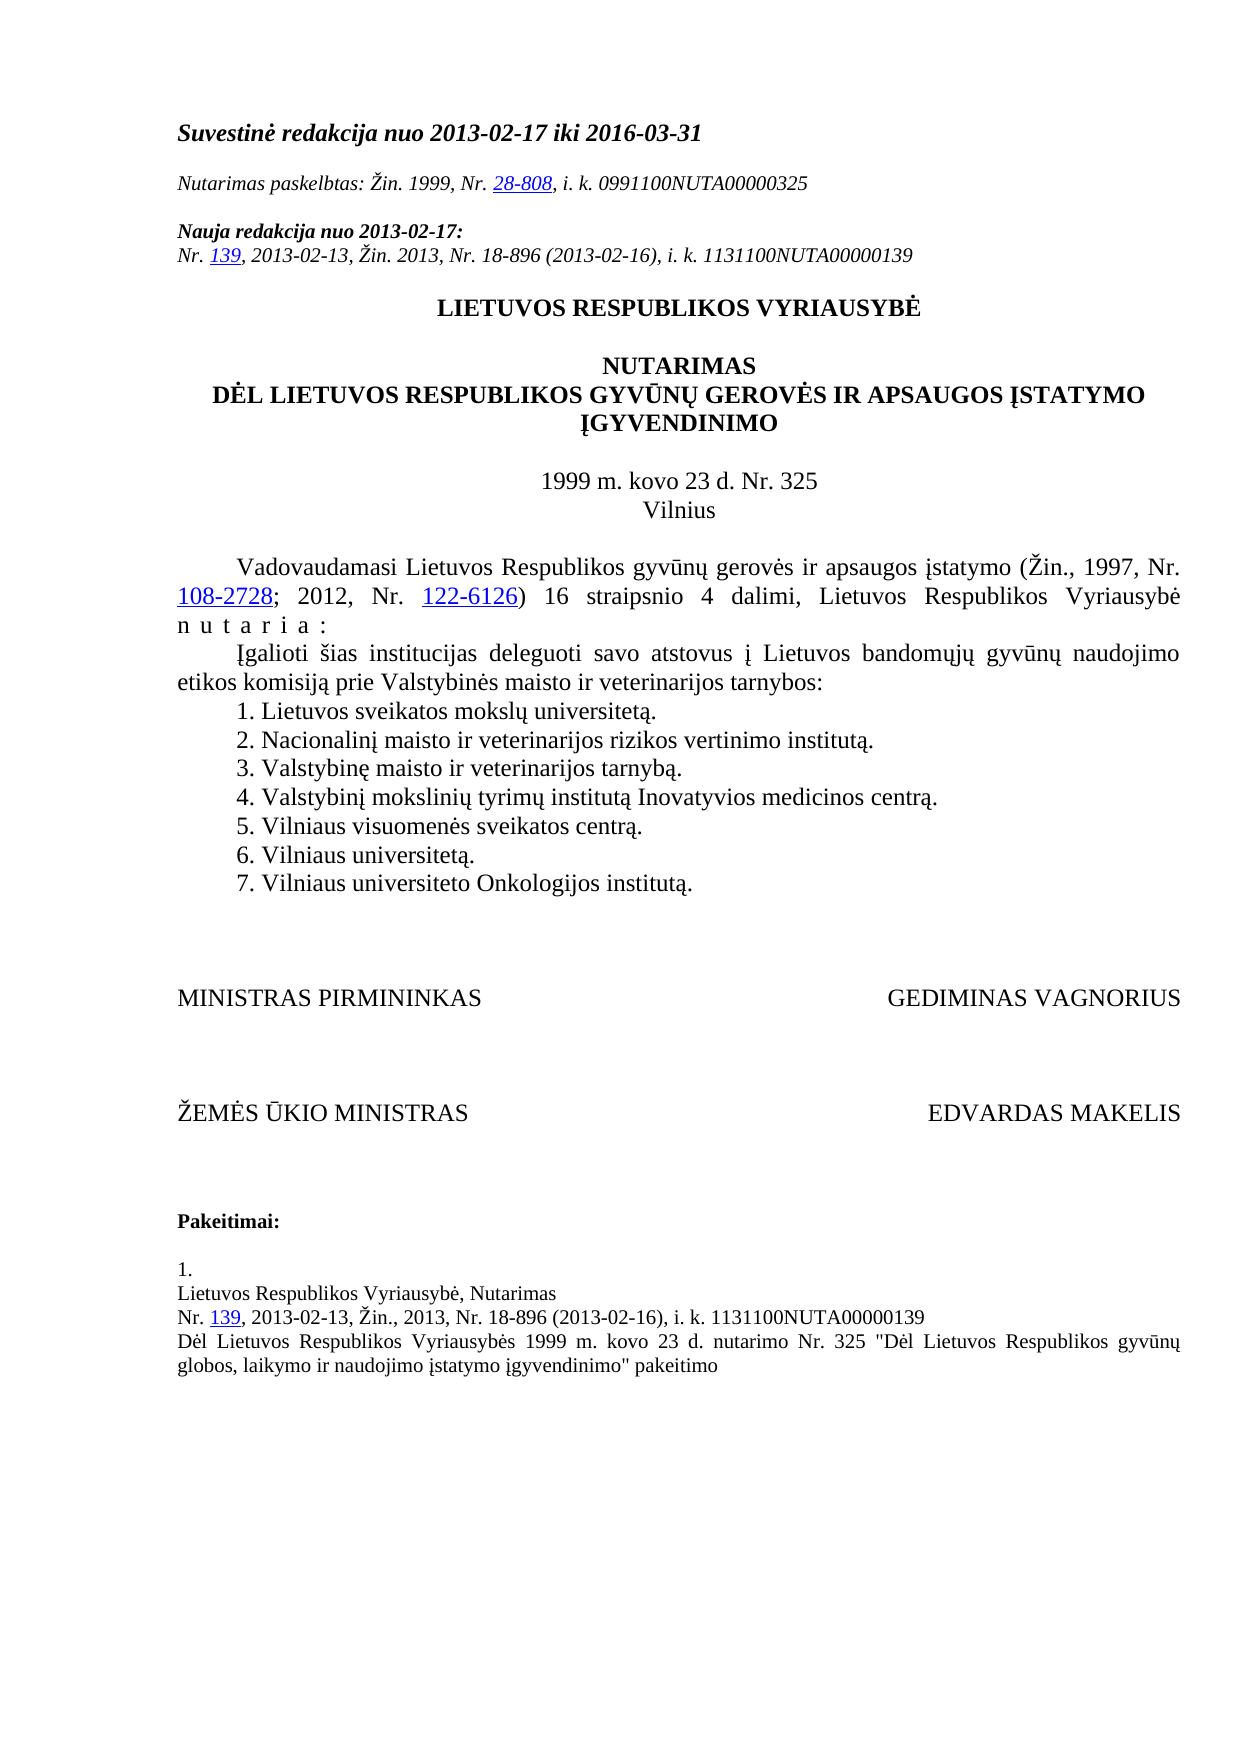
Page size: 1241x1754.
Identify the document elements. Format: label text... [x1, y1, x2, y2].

text Pakeitimai: [177, 1209, 1181, 1233]
text Lietuvos Respublikos Vyriausybė, Nutarimas [177, 1281, 1181, 1305]
text Nutarimas paskelbtas: Žin. 1999, Nr. 28-808, i. k. 0991100NUTA00000325 [177, 171, 1181, 195]
text 7. Vilniaus universiteto Onkologijos institutą. [177, 868, 1181, 897]
text Nr. 139, 2013-02-13, Žin., 2013, Nr. 18-896 (2013-02-16), i. k. 1131100NUTA00000139 [177, 1305, 1181, 1329]
text 5. Vilniaus visuomenės sveikatos centrą. [177, 811, 1181, 840]
text Vadovaudamasi Lietuvos Respublikos gyvūnų gerovės ir apsaugos įstatymo (Žin., 1997, Nr. 108-2728; 2012, Nr. 122-6126) 16 straipsnio 4 dalimi, Lietuvos Respublikos Vyriausybė nutaria: [177, 552, 1181, 638]
text DĖL LIETUVOS RESPUBLIKOS GYVŪNŲ GEROVĖS IR APSAUGOS ĮSTATYMO ĮGYVENDINIMO [177, 380, 1181, 437]
text Nauja redakcija nuo 2013-02-17: [177, 219, 1181, 243]
text Dėl Lietuvos Respublikos Vyriausybės 1999 m. kovo 23 d. nutarimo Nr. 325 "Dėl Lietuvos Respublikos gyvūnų globos, laikymo ir naudojimo įstatymo įgyvendinimo" pakeitimo [177, 1329, 1181, 1377]
subtitle LIETUVOS RESPUBLIKOS VYRIAUSYBĖ [177, 293, 1181, 322]
text 4. Valstybinį mokslinių tyrimų institutą Inovatyvios medicinos centrą. [177, 782, 1181, 811]
text NUTARIMAS [177, 351, 1181, 380]
text 1. [177, 1257, 1181, 1281]
text Vilnius [177, 495, 1181, 523]
text 3. Valstybinę maisto ir veterinarijos tarnybą. [177, 753, 1181, 782]
text 1999 m. kovo 23 d. Nr. 325 [177, 466, 1181, 495]
text 2. Nacionalinį maisto ir veterinarijos rizikos vertinimo institutą. [177, 725, 1181, 753]
text 1. Lietuvos sveikatos mokslų universitetą. [177, 696, 1181, 725]
text Žemės ūkio ministras Edvardas Makelis [177, 1098, 1181, 1127]
text Suvestinė redakcija nuo 2013-02-17 iki 2016-03-31 [177, 118, 1181, 147]
text Ministras Pirmininkas Gediminas Vagnorius [177, 983, 1181, 1012]
text Įgalioti šias institucijas deleguoti savo atstovus į Lietuvos bandomųjų gyvūnų naudojimo etikos komisiją prie Valstybinės maisto ir veterinarijos tarnybos: [177, 638, 1181, 696]
text 6. Vilniaus universitetą. [177, 840, 1181, 868]
text Nr. 139, 2013-02-13, Žin. 2013, Nr. 18-896 (2013-02-16), i. k. 1131100NUTA00000139 [177, 243, 1181, 267]
